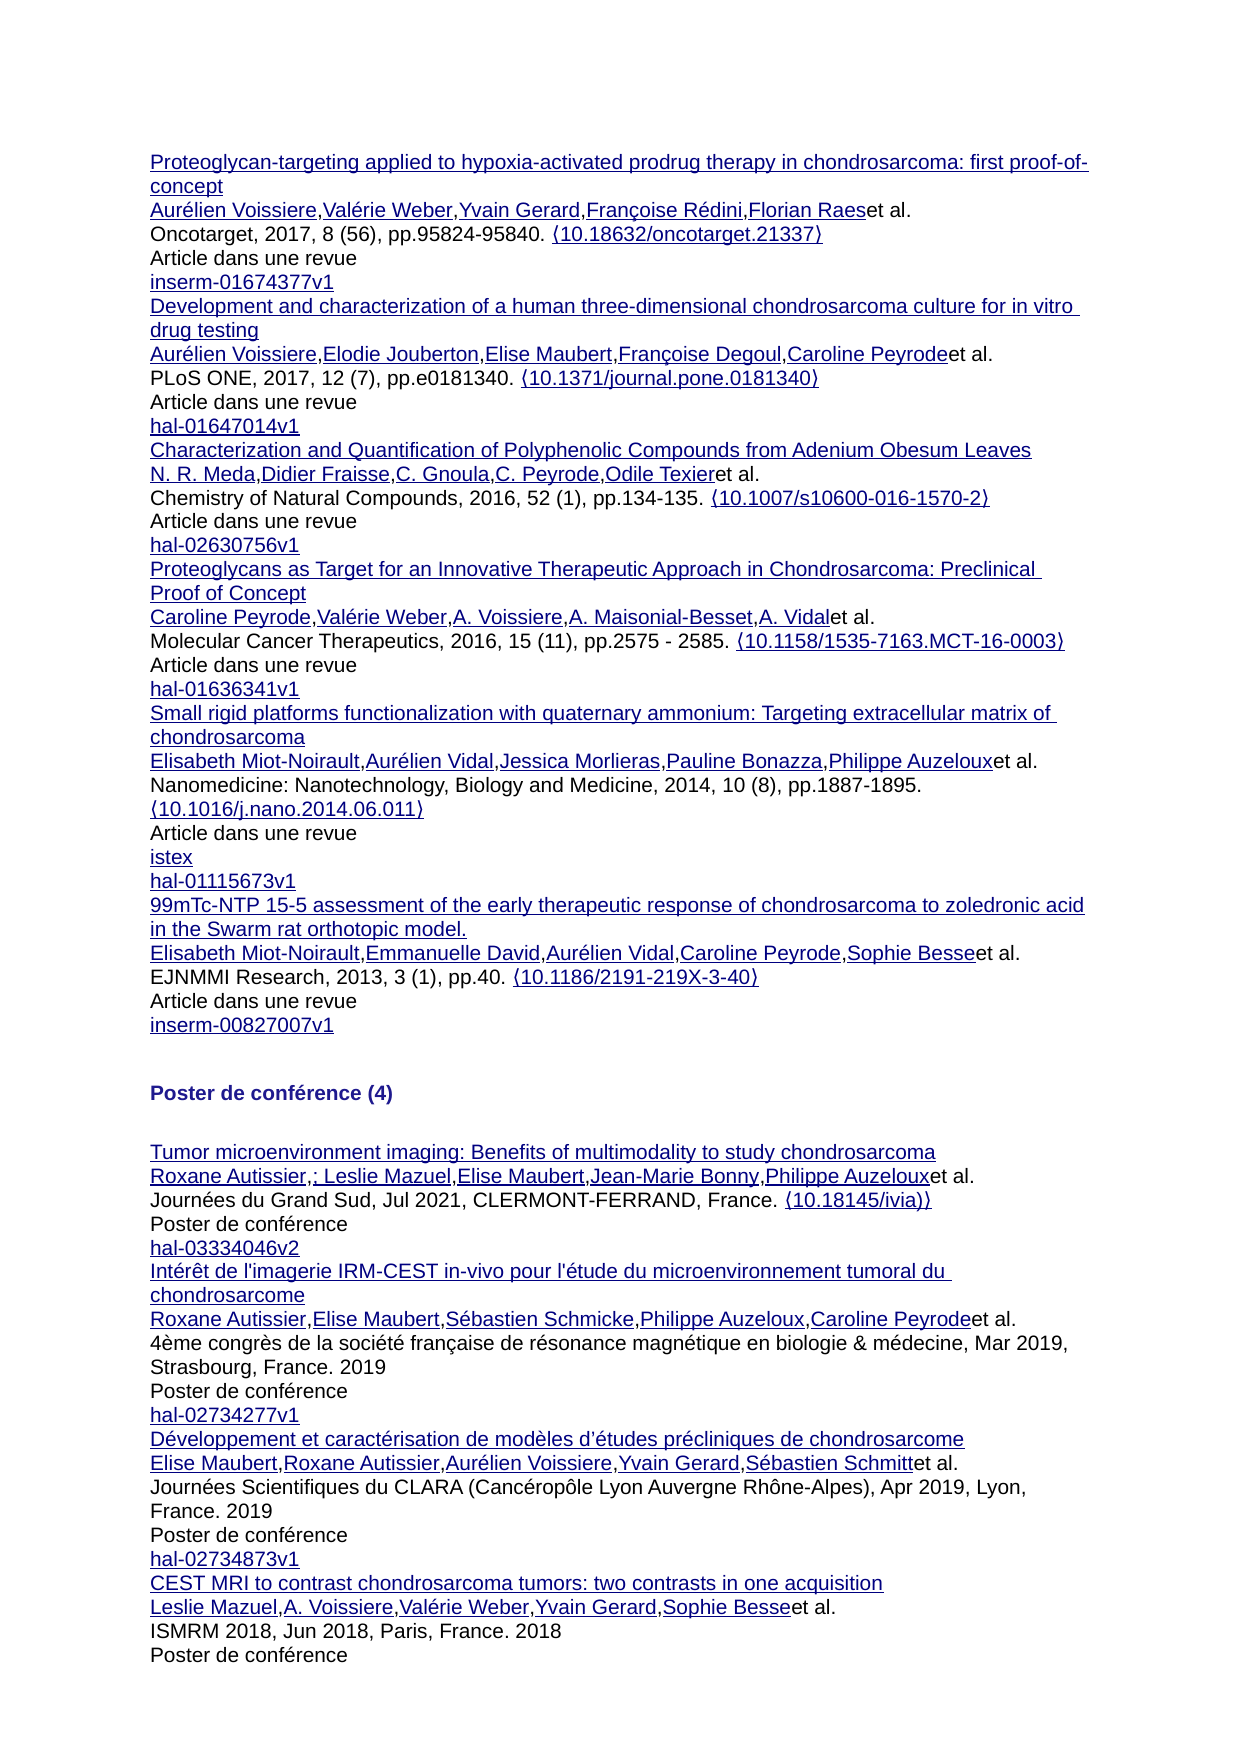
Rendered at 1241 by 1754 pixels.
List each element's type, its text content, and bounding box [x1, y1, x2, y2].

table_header Tumor microenvironment imaging: Benefits of multimodality to study chondrosarcoma Roxane Autissier,; Leslie Mazuel,Elise Maubert,Jean-Marie Bonny,Philippe Auzelouxet al. Journées du Grand Sud, Jul 2021, CLERMONT-FERRAND, France. ⟨10.18145/ivia)⟩ Poster de conférence hal-03334046v2 [150, 1140, 1090, 1259]
table_cell Intérêt de l'imagerie IRM-CEST in-vivo pour l'étude du microenvironnement tumoral du chondrosarcome Roxane Autissier,Elise Maubert,Sébastien Schmicke,Philippe Auzeloux,Caroline Peyrodeet al. 4ème congrès de la société française de résonance magnétique en biologie & médecine, Mar 2019, Strasbourg, France. 2019 Poster de conférence hal-02734277v1 [150, 1259, 1090, 1427]
table_cell Proteoglycan-targeting applied to hypoxia-activated prodrug therapy in chondrosarcoma: first proof-of-concept Aurélien Voissiere,Valérie Weber,Yvain Gerard,Françoise Rédini,Florian Raeset al. Oncotarget, 2017, 8 (56), pp.95824-95840. ⟨10.18632/oncotarget.21337⟩ Article dans une revue inserm-01674377v1 [150, 150, 1090, 294]
table_cell Small rigid platforms functionalization with quaternary ammonium: Targeting extracellular matrix of chondrosarcoma Elisabeth Miot-Noirault,Aurélien Vidal,Jessica Morlieras,Pauline Bonazza,Philippe Auzelouxet al. Nanomedicine: Nanotechnology, Biology and Medicine, 2014, 10 (8), pp.1887-1895. ⟨10.1016/j.nano.2014.06.011⟩ Article dans une revue istex hal-01115673v1 [150, 701, 1090, 893]
table_cell 99mTc-NTP 15-5 assessment of the early therapeutic response of chondrosarcoma to zoledronic acid in the Swarm rat orthotopic model. Elisabeth Miot-Noirault,Emmanuelle David,Aurélien Vidal,Caroline Peyrode,Sophie Besseet al. EJNMMI Research, 2013, 3 (1), pp.40. ⟨10.1186/2191-219X-3-40⟩ Article dans une revue inserm-00827007v1 [150, 893, 1090, 1036]
table_cell Development and characterization of a human three-dimensional chondrosarcoma culture for in vitro drug testing Aurélien Voissiere,Elodie Jouberton,Elise Maubert,Françoise Degoul,Caroline Peyrodeet al. PLoS ONE, 2017, 12 (7), pp.e0181340. ⟨10.1371/journal.pone.0181340⟩ Article dans une revue hal-01647014v1 [150, 294, 1090, 437]
subtitle Poster de conférence (4) [150, 1081, 1090, 1105]
table_cell Proteoglycans as Target for an Innovative Therapeutic Approach in Chondrosarcoma: Preclinical Proof of Concept Caroline Peyrode,Valérie Weber,A. Voissiere,A. Maisonial-Besset,A. Vidalet al. Molecular Cancer Therapeutics, 2016, 15 (11), pp.2575 - 2585. ⟨10.1158/1535-7163.MCT-16-0003⟩ Article dans une revue hal-01636341v1 [150, 557, 1090, 701]
table_cell CEST MRI to contrast chondrosarcoma tumors: two contrasts in one acquisition Leslie Mazuel,A. Voissiere,Valérie Weber,Yvain Gerard,Sophie Besseet al. ISMRM 2018, Jun 2018, Paris, France. 2018 Poster de conférence [150, 1571, 1090, 1667]
table_cell Characterization and Quantification of Polyphenolic Compounds from Adenium Obesum Leaves N. R. Meda,Didier Fraisse,C. Gnoula,C. Peyrode,Odile Texieret al. Chemistry of Natural Compounds, 2016, 52 (1), pp.134-135. ⟨10.1007/s10600-016-1570-2⟩ Article dans une revue hal-02630756v1 [150, 438, 1090, 557]
table_cell Développement et caractérisation de modèles d’études précliniques de chondrosarcome Elise Maubert,Roxane Autissier,Aurélien Voissiere,Yvain Gerard,Sébastien Schmittet al. Journées Scientifiques du CLARA (Cancéropôle Lyon Auvergne Rhône-Alpes), Apr 2019, Lyon, France. 2019 Poster de conférence hal-02734873v1 [150, 1427, 1090, 1571]
